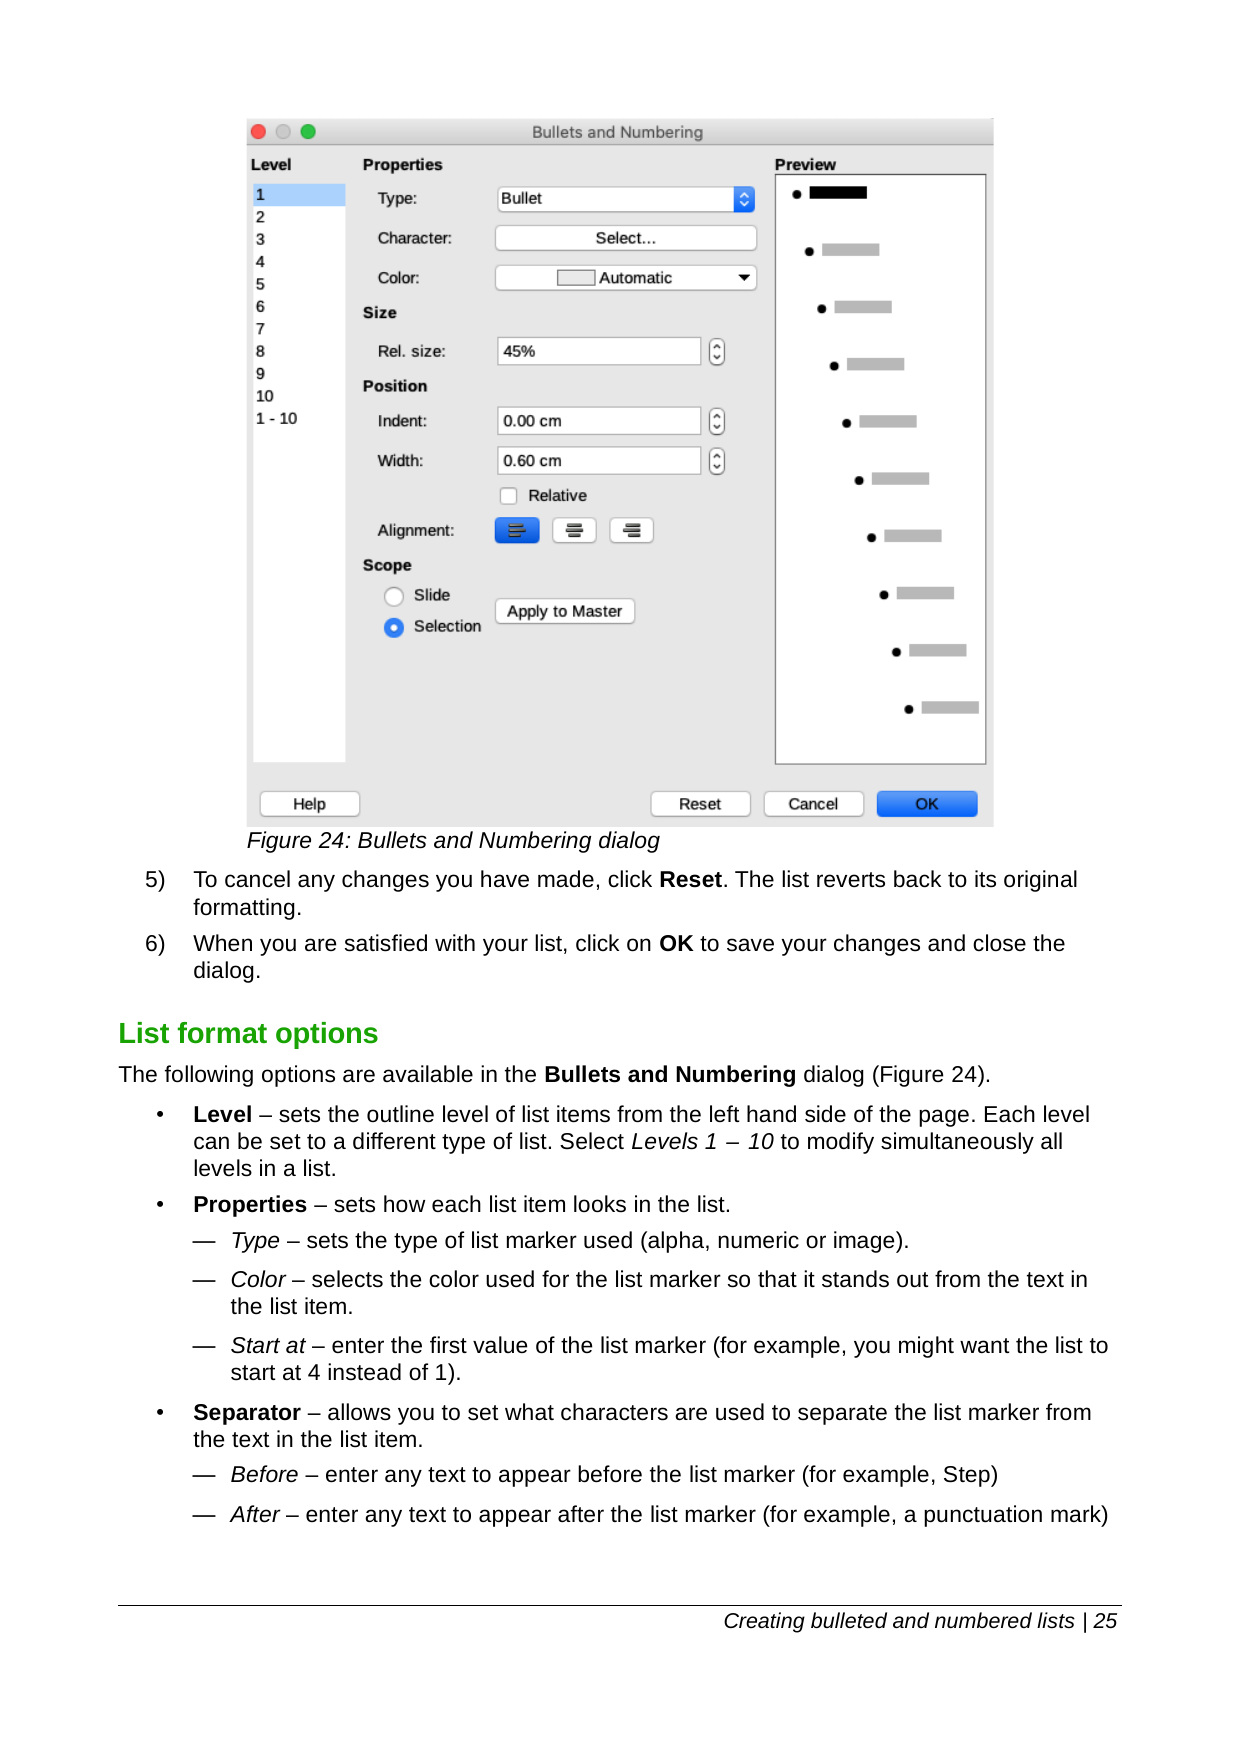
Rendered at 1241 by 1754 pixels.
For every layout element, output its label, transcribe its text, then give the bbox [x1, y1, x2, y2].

subtitle List format options [118, 1016, 1122, 1049]
text Figure 24: Bullets and Numbering dialog [247, 827, 994, 854]
list Properties – sets how each list item looks in the list. [156, 1191, 1122, 1218]
list Color – selects the color used for the list marker so that it stands out from the text in the list item. [192, 1266, 1122, 1320]
list After – enter any text to appear after the list marker (for example, a punctuation mark) [192, 1500, 1122, 1527]
picture [246, 118, 994, 827]
list Type – sets the type of list marker used (alpha, numeric or image). [192, 1226, 1122, 1253]
text The following options are available in the Bullets and Numbering dialog (Figure 24). [118, 1061, 1122, 1088]
list To cancel any changes you have made, click Reset. The list reverts back to its original formatting. [165, 866, 1122, 920]
list Separator – allows you to set what characters are used to separate the list marker from the text in the list item. [156, 1398, 1122, 1452]
list When you are satisfied with your list, click on OK to save your changes and close the dialog. [165, 929, 1122, 983]
list Start at – enter the first value of the list marker (for example, you might want the list to start at 4 instead of 1). [192, 1332, 1122, 1386]
list Before – enter any text to appear before the list marker (for example, Step) [192, 1461, 1122, 1488]
list Level – sets the outline level of list items from the left hand side of the page. Each level can be set to a different type of list. Select Levels 1 – 10 to modify simultaneously all levels in a list. [156, 1100, 1122, 1182]
